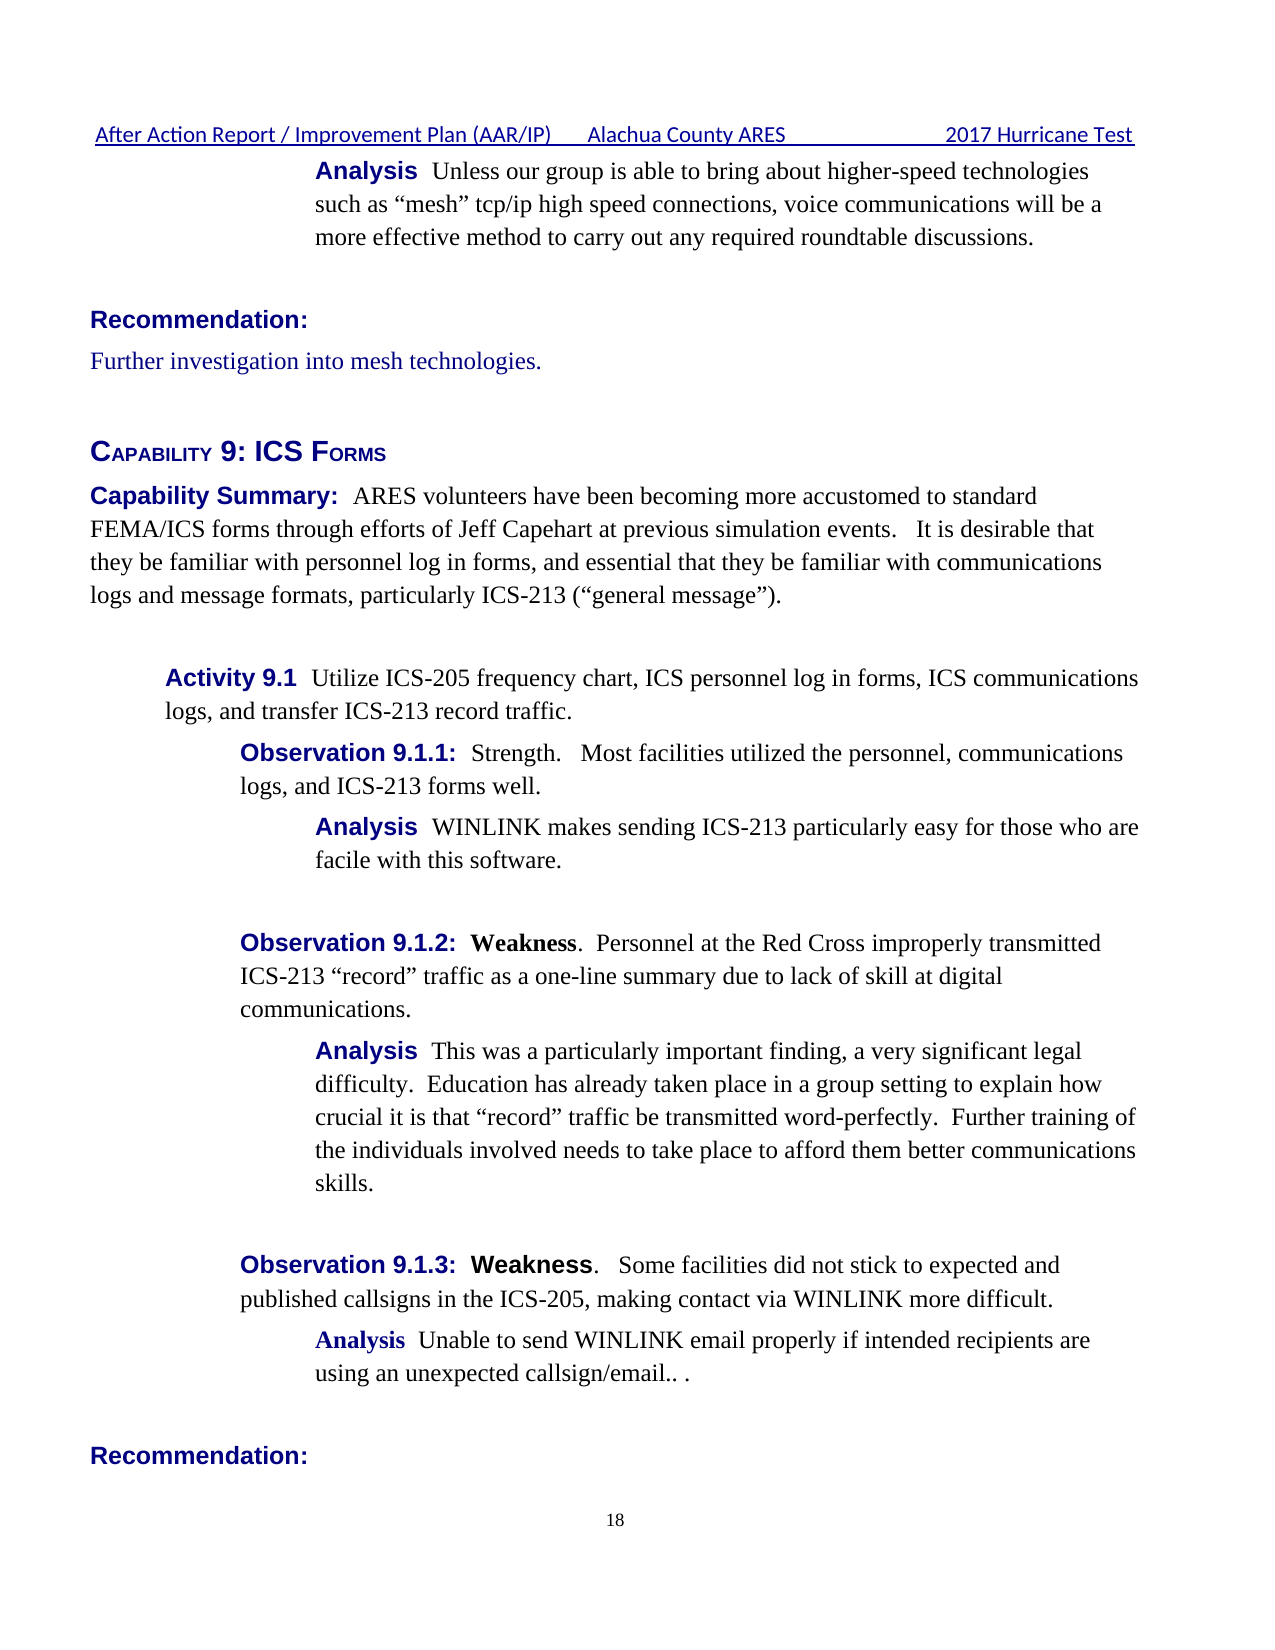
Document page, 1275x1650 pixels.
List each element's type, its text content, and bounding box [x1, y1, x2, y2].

text Recommendation: [90, 305, 1140, 334]
text Observation 9.1.2: Weakness. Personnel at the Red Cross improperly transmitted ICS-213 “record” traffic as a one-line summary due to lack of skill at digital communications. [240, 928, 1140, 1023]
text Recommendation: [90, 1441, 1140, 1469]
text Analysis Unless our group is able to bring about higher-speed technologies such as “mesh” tcp/ip high speed connections, voice communications will be a more effective method to carry out any required roundtable discussions. [315, 156, 1140, 251]
text Analysis Unable to send WINLINK email properly if intended recipients are using an unexpected callsign/email.. . [315, 1325, 1140, 1387]
text Capability Summary: ARES volunteers have been becoming more accustomed to standard FEMA/ICS forms through efforts of Jeff Capehart at previous simulation events. It is desirable that they be familiar with personnel log in forms, and essential that they be familiar with communications logs and message formats, particularly ICS-213 (“general message”). [90, 481, 1140, 609]
text Observation 9.1.1: Strength. Most facilities utilized the personnel, communications logs, and ICS-213 forms well. [240, 738, 1140, 800]
text Further investigation into mesh technologies. [90, 346, 1140, 375]
text Observation 9.1.3: Weakness. Some facilities did not stick to expected and published callsigns in the ICS-205, making contact via WINLINK more difficult. [240, 1251, 1140, 1312]
text Activity 9.1 Utilize ICS-205 frequency chart, ICS personnel log in forms, ICS communications logs, and transfer ICS-213 record traffic. [165, 663, 1140, 725]
text Capability 9: ICS Forms [90, 434, 1140, 468]
text Analysis WINLINK makes sending ICS-213 particularly easy for those who are facile with this software. [315, 812, 1140, 874]
text Analysis This was a particularly important finding, a very significant legal difficulty. Education has already taken place in a group setting to explain how crucial it is that “record” traffic be transmitted word-perfectly. Further training of the individuals involved needs to take place to afford them better communications skills. [315, 1036, 1140, 1197]
